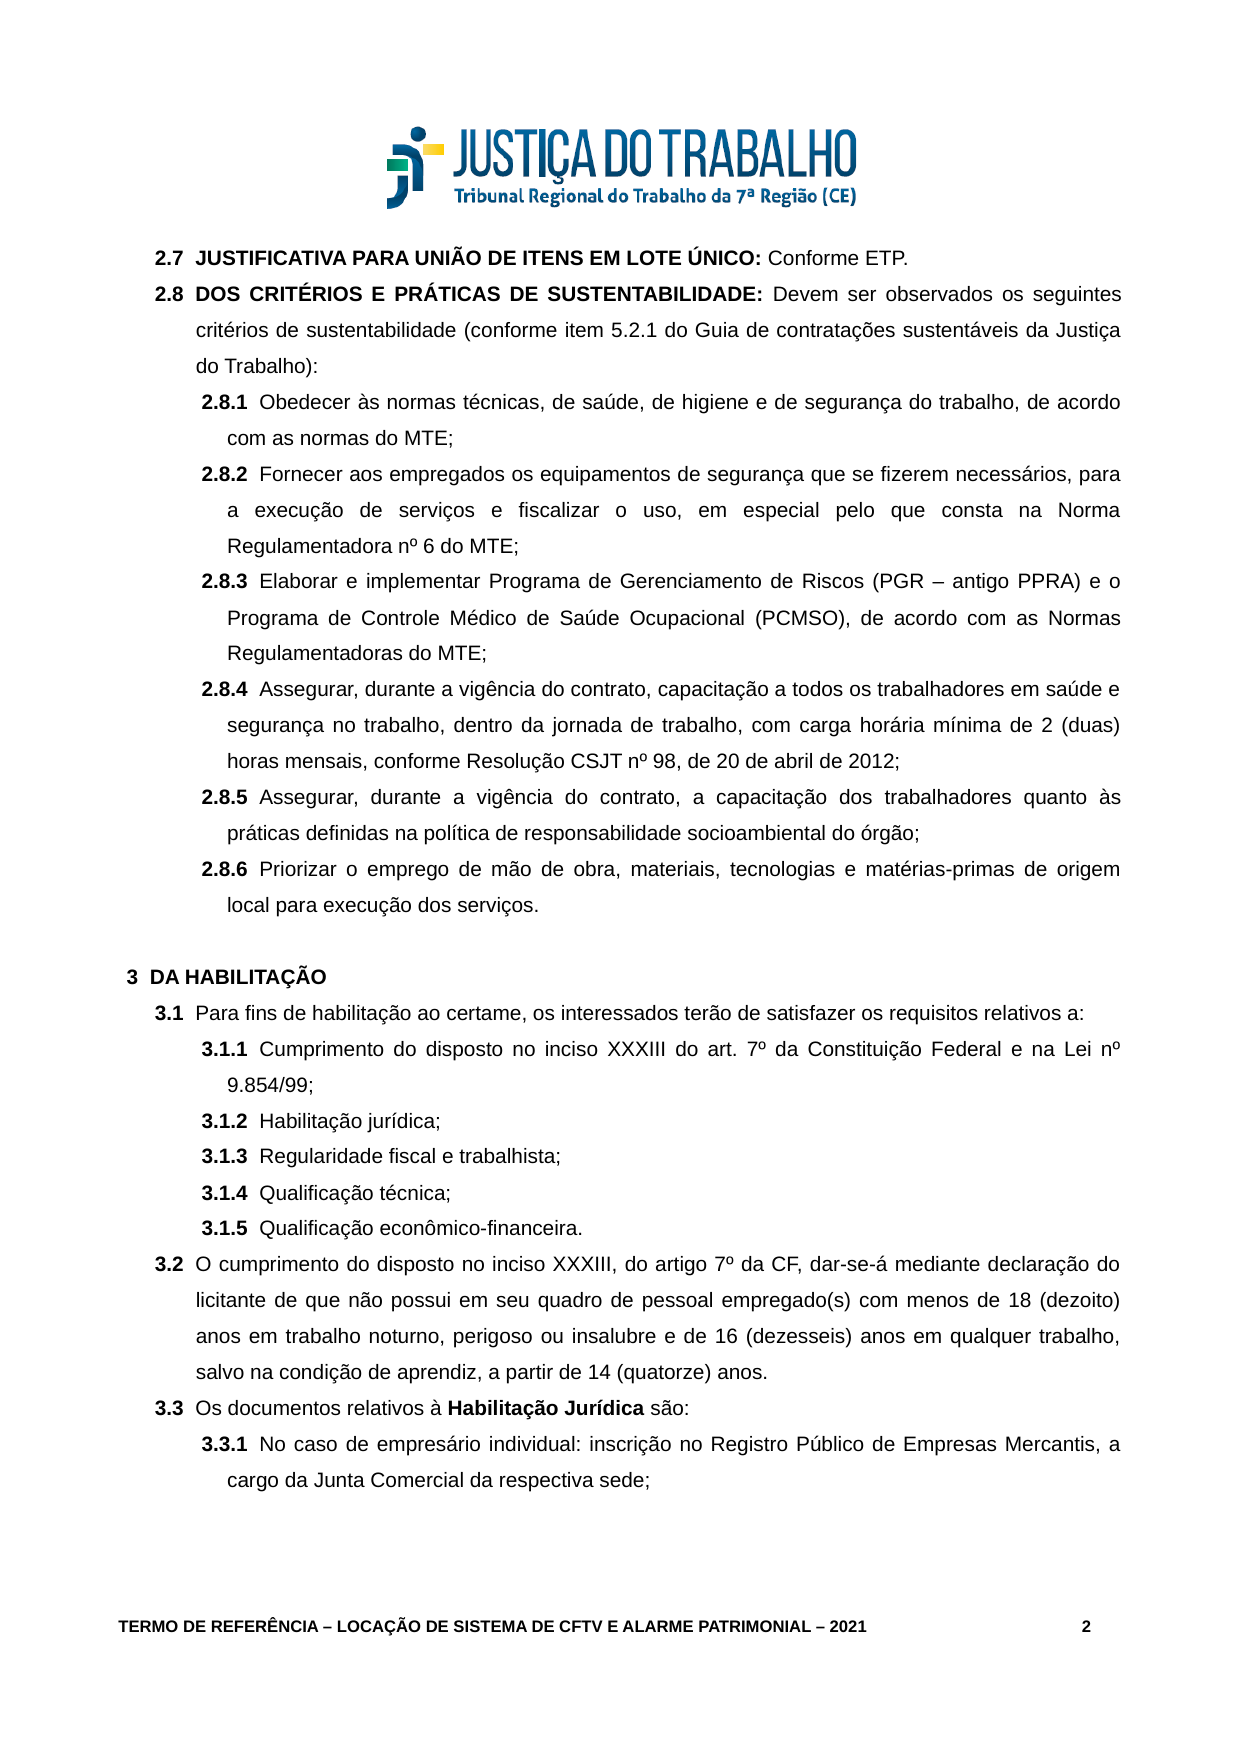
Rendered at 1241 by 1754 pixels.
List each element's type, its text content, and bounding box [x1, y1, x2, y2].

list DA HABILITAÇÃO [149, 965, 1122, 989]
list Qualificação econômico-financeira. [259, 1216, 1122, 1240]
list Qualificação técnica; [259, 1180, 1122, 1204]
list Fornecer aos empregados os equipamentos de segurança que se fizerem necessários, para a execução de serviços e fiscalizar o uso, em especial pelo que consta na Norma Regulamentadora nº 6 do MTE; [196, 462, 1122, 557]
list O cumprimento do disposto no inciso XXXIII, do artigo 7º da CF, dar-se-á mediante declaração do licitante de que não possui em seu quadro de pessoal empregado(s) com menos de 18 (dezoito) anos em trabalho noturno, perigoso ou insalubre e de 16 (dezesseis) anos em qualquer trabalho, salvo na condição de aprendiz, a partir de 14 (quatorze) anos. [149, 1252, 1122, 1384]
list Habilitação jurídica; [196, 1108, 1122, 1132]
list Para fins de habilitação ao certame, os interessados terão de satisfazer os requisitos relativos a: [195, 1001, 1122, 1024]
list Priorizar o emprego de mão de obra, materiais, tecnologias e matérias-primas de origem local para execução dos serviços. [196, 857, 1122, 917]
picture [378, 119, 865, 217]
list Obedecer às normas técnicas, de saúde, de higiene e de segurança do trabalho, de acordo com as normas do MTE; [196, 390, 1122, 449]
list DOS CRITÉRIOS E PRÁTICAS DE SUSTENTABILIDADE: Devem ser observados os seguintes critérios de sustentabilidade (conforme item 5.2.1 do Guia de contratações sustentáveis da Justiça do Trabalho): [149, 282, 1122, 378]
list JUSTIFICATIVA PARA UNIÃO DE ITENS EM LOTE ÚNICO: Conforme ETP. [195, 246, 1122, 270]
list Assegurar, durante a vigência do contrato, capacitação a todos os trabalhadores em saúde e segurança no trabalho, dentro da jornada de trabalho, com carga horária mínima de 2 (duas) horas mensais, conforme Resolução CSJT nº 98, de 20 de abril de 2012; [196, 677, 1122, 773]
list No caso de empresário individual: inscrição no Registro Público de Empresas Mercantis, a cargo da Junta Comercial da respectiva sede; [196, 1432, 1122, 1492]
list Regularidade fiscal e trabalhista; [259, 1144, 1122, 1168]
list Elaborar e implementar Programa de Gerenciamento de Riscos (PGR – antigo PPRA) e o Programa de Controle Médico de Saúde Ocupacional (PCMSO), de acordo com as Normas Regulamentadoras do MTE; [196, 569, 1122, 665]
list Assegurar, durante a vigência do contrato, a capacitação dos trabalhadores quanto às práticas definidas na política de responsabilidade socioambiental do órgão; [196, 785, 1122, 845]
list Cumprimento do disposto no inciso XXXIII do art. 7º da Constituição Federal e na Lei nº 9.854/99; [196, 1037, 1122, 1096]
list Os documentos relativos à Habilitação Jurídica são: [195, 1396, 1122, 1420]
